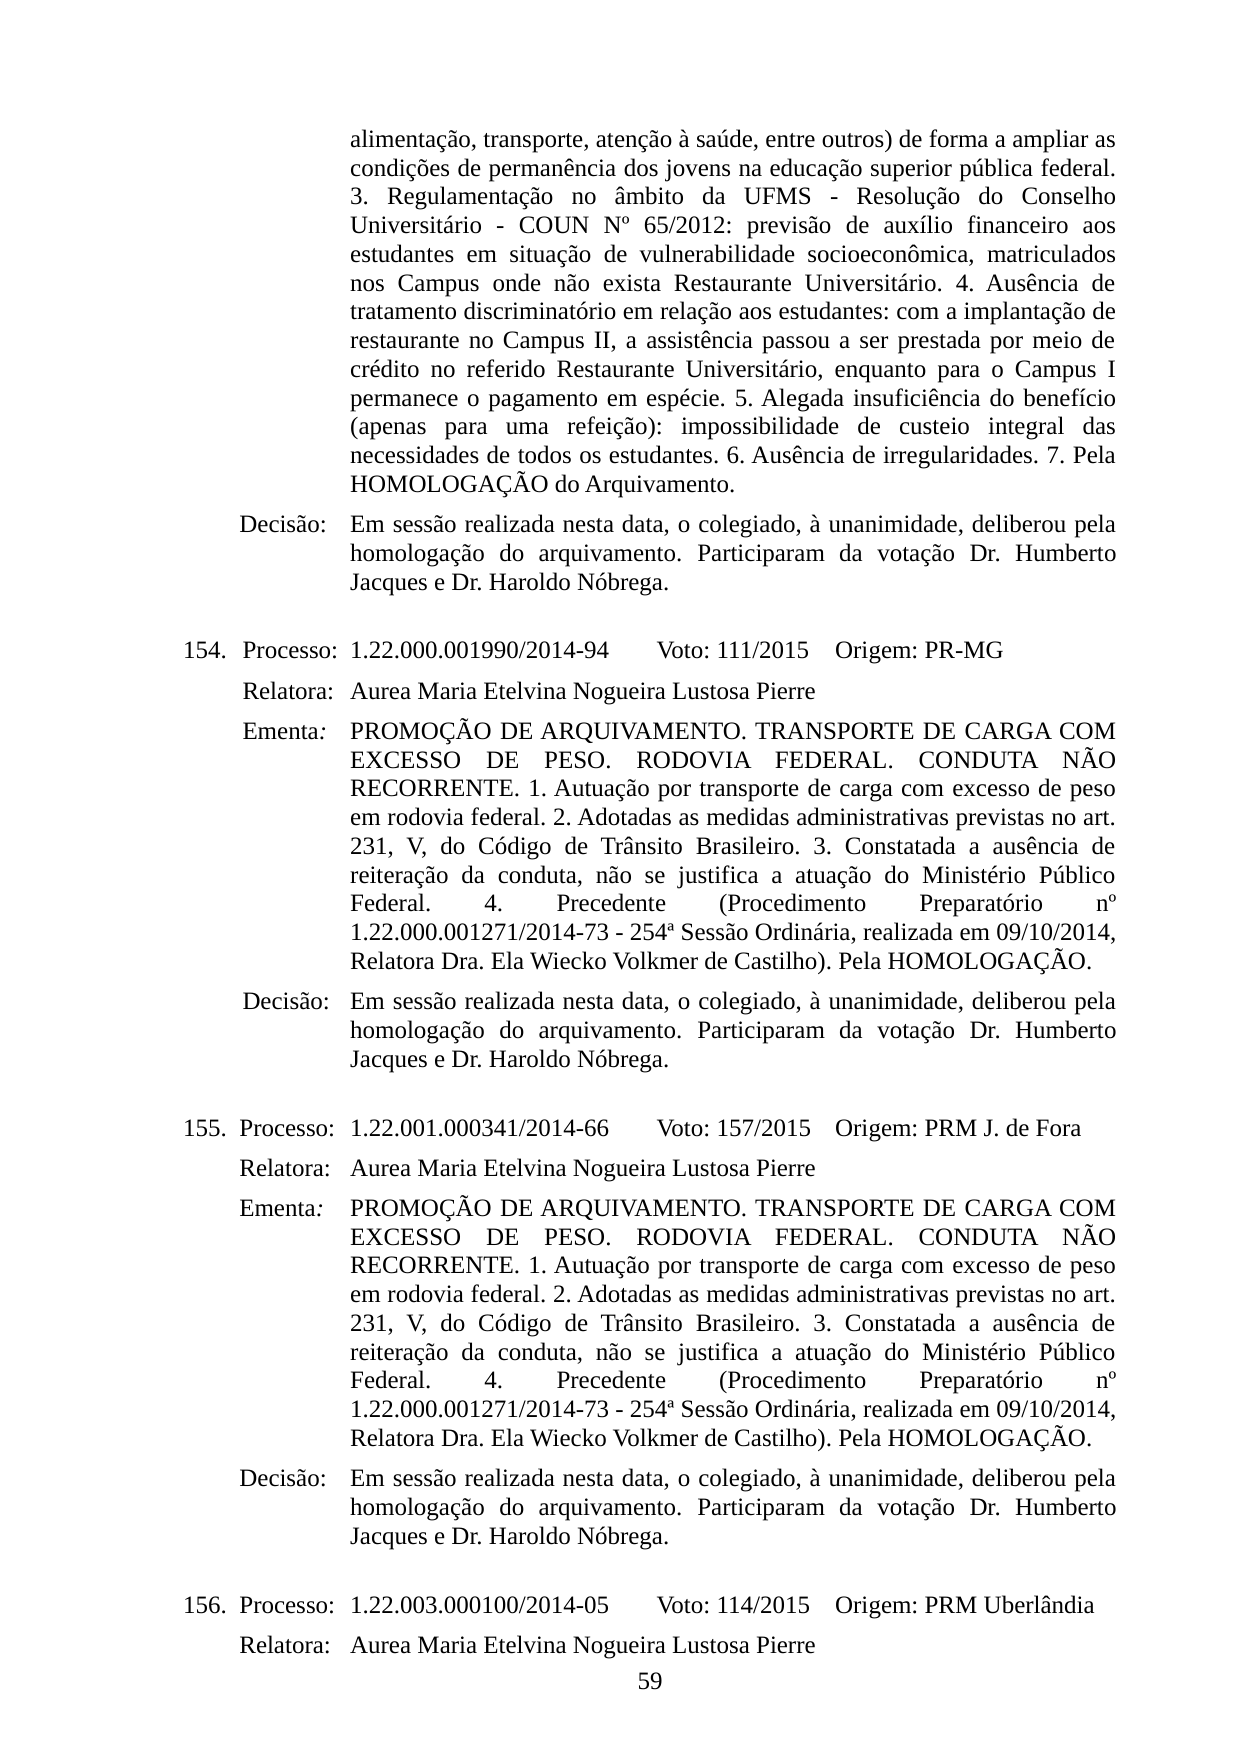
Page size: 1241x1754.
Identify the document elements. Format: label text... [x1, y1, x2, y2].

table_cell PROMOÇÃO DE ARQUIVAMENTO. TRANSPORTE DE CARGA COM EXCESSO DE PESO. RODOVIA FEDERAL. CONDUTA NÃO RECORRENTE. 1. Autuação por transporte de carga com excesso de peso em rodovia federal. 2. Adotadas as medidas administrativas previstas no art. 231, V, do Código de Trânsito Brasileiro. 3. Constatada a ausência de reiteração da conduta, não se justifica a atuação do Ministério Público Federal. 4. Precedente (Procedimento Preparatório nº 1.22.000.001271/2014-73 - 254ª Sessão Ordinária, realizada em 09/10/2014, Relatora Dra. Ela Wiecko Volkmer de Castilho). Pela HOMOLOGAÇÃO. [344, 1187, 1122, 1457]
table_cell [234, 118, 344, 503]
table_cell Em sessão realizada nesta data, o colegiado, à unanimidade, deliberou pela homologação do arquivamento. Participaram da votação Dr. Humberto Jacques e Dr. Haroldo Nóbrega. [344, 503, 1122, 601]
table_cell [177, 118, 233, 503]
table_cell PROMOÇÃO DE ARQUIVAMENTO. TRANSPORTE DE CARGA COM EXCESSO DE PESO. RODOVIA FEDERAL. CONDUTA NÃO RECORRENTE. 1. Autuação por transporte de carga com excesso de peso em rodovia federal. 2. Adotadas as medidas administrativas previstas no art. 231, V, do Código de Trânsito Brasileiro. 3. Constatada a ausência de reiteração da conduta, não se justifica a atuação do Ministério Público Federal. 4. Precedente (Procedimento Preparatório nº 1.22.000.001271/2014-73 - 254ª Sessão Ordinária, realizada em 09/10/2014, Relatora Dra. Ela Wiecko Volkmer de Castilho). Pela HOMOLOGAÇÃO. [344, 710, 1122, 980]
table_header 1.22.000.001990/2014-94 [344, 630, 651, 670]
table_cell [177, 980, 237, 1078]
table_header Voto: 114/2015 [651, 1584, 829, 1624]
table_cell [177, 1624, 233, 1664]
table_header Processo: [234, 1584, 344, 1624]
table_cell [177, 1147, 233, 1187]
table_header 1.22.003.000100/2014-05 [344, 1584, 651, 1624]
table_cell [177, 503, 233, 601]
table_cell Aurea Maria Etelvina Nogueira Lustosa Pierre [344, 670, 1122, 710]
table_header Origem: PRM Uberlândia [829, 1584, 1122, 1624]
table_cell [177, 1187, 233, 1457]
table_cell [177, 1458, 233, 1555]
table_cell [177, 710, 237, 980]
table_cell Relatora: [234, 1147, 344, 1187]
table_cell Decisão: [234, 1458, 344, 1555]
table_cell alimentação, transporte, atenção à saúde, entre outros) de forma a ampliar as condições de permanência dos jovens na educação superior pública federal. 3. Regulamentação no âmbito da UFMS - Resolução do Conselho Universitário - COUN Nº 65/2012: previsão de auxílio financeiro aos estudantes em situação de vulnerabilidade socioeconômica, matriculados nos Campus onde não exista Restaurante Universitário. 4. Ausência de tratamento discriminatório em relação aos estudantes: com a implantação de restaurante no Campus II, a assistência passou a ser prestada por meio de crédito no referido Restaurante Universitário, enquanto para o Campus I permanece o pagamento em espécie. 5. Alegada insuficiência do benefício (apenas para uma refeição): impossibilidade de custeio integral das necessidades de todos os estudantes. 6. Ausência de irregularidades. 7. Pela HOMOLOGAÇÃO do Arquivamento. [344, 118, 1122, 503]
table_cell [177, 670, 237, 710]
table_header Processo: [234, 1107, 344, 1147]
table_cell Relatora: [234, 1624, 344, 1664]
table_cell Relatora: [237, 670, 344, 710]
table_header Origem: PRM J. de Fora [829, 1107, 1122, 1147]
table_cell Aurea Maria Etelvina Nogueira Lustosa Pierre [344, 1147, 1122, 1187]
table_cell Em sessão realizada nesta data, o colegiado, à unanimidade, deliberou pela homologação do arquivamento. Participaram da votação Dr. Humberto Jacques e Dr. Haroldo Nóbrega. [344, 980, 1122, 1078]
table_header 155. [177, 1107, 233, 1147]
table_cell Decisão: [234, 503, 344, 601]
table_header 156. [177, 1584, 233, 1624]
table_header Voto: 157/2015 [651, 1107, 829, 1147]
table_cell Decisão: [237, 980, 344, 1078]
table_header Voto: 111/2015 [651, 630, 829, 670]
table_cell Ementa: [237, 710, 344, 980]
table_cell Em sessão realizada nesta data, o colegiado, à unanimidade, deliberou pela homologação do arquivamento. Participaram da votação Dr. Humberto Jacques e Dr. Haroldo Nóbrega. [344, 1458, 1122, 1555]
table_cell Ementa: [234, 1187, 344, 1457]
table_header 1.22.001.000341/2014-66 [344, 1107, 651, 1147]
table_header Origem: PR-MG [829, 630, 1122, 670]
table_header 154. [177, 630, 237, 670]
table_header Processo: [237, 630, 344, 670]
table_cell Aurea Maria Etelvina Nogueira Lustosa Pierre [344, 1624, 1122, 1664]
